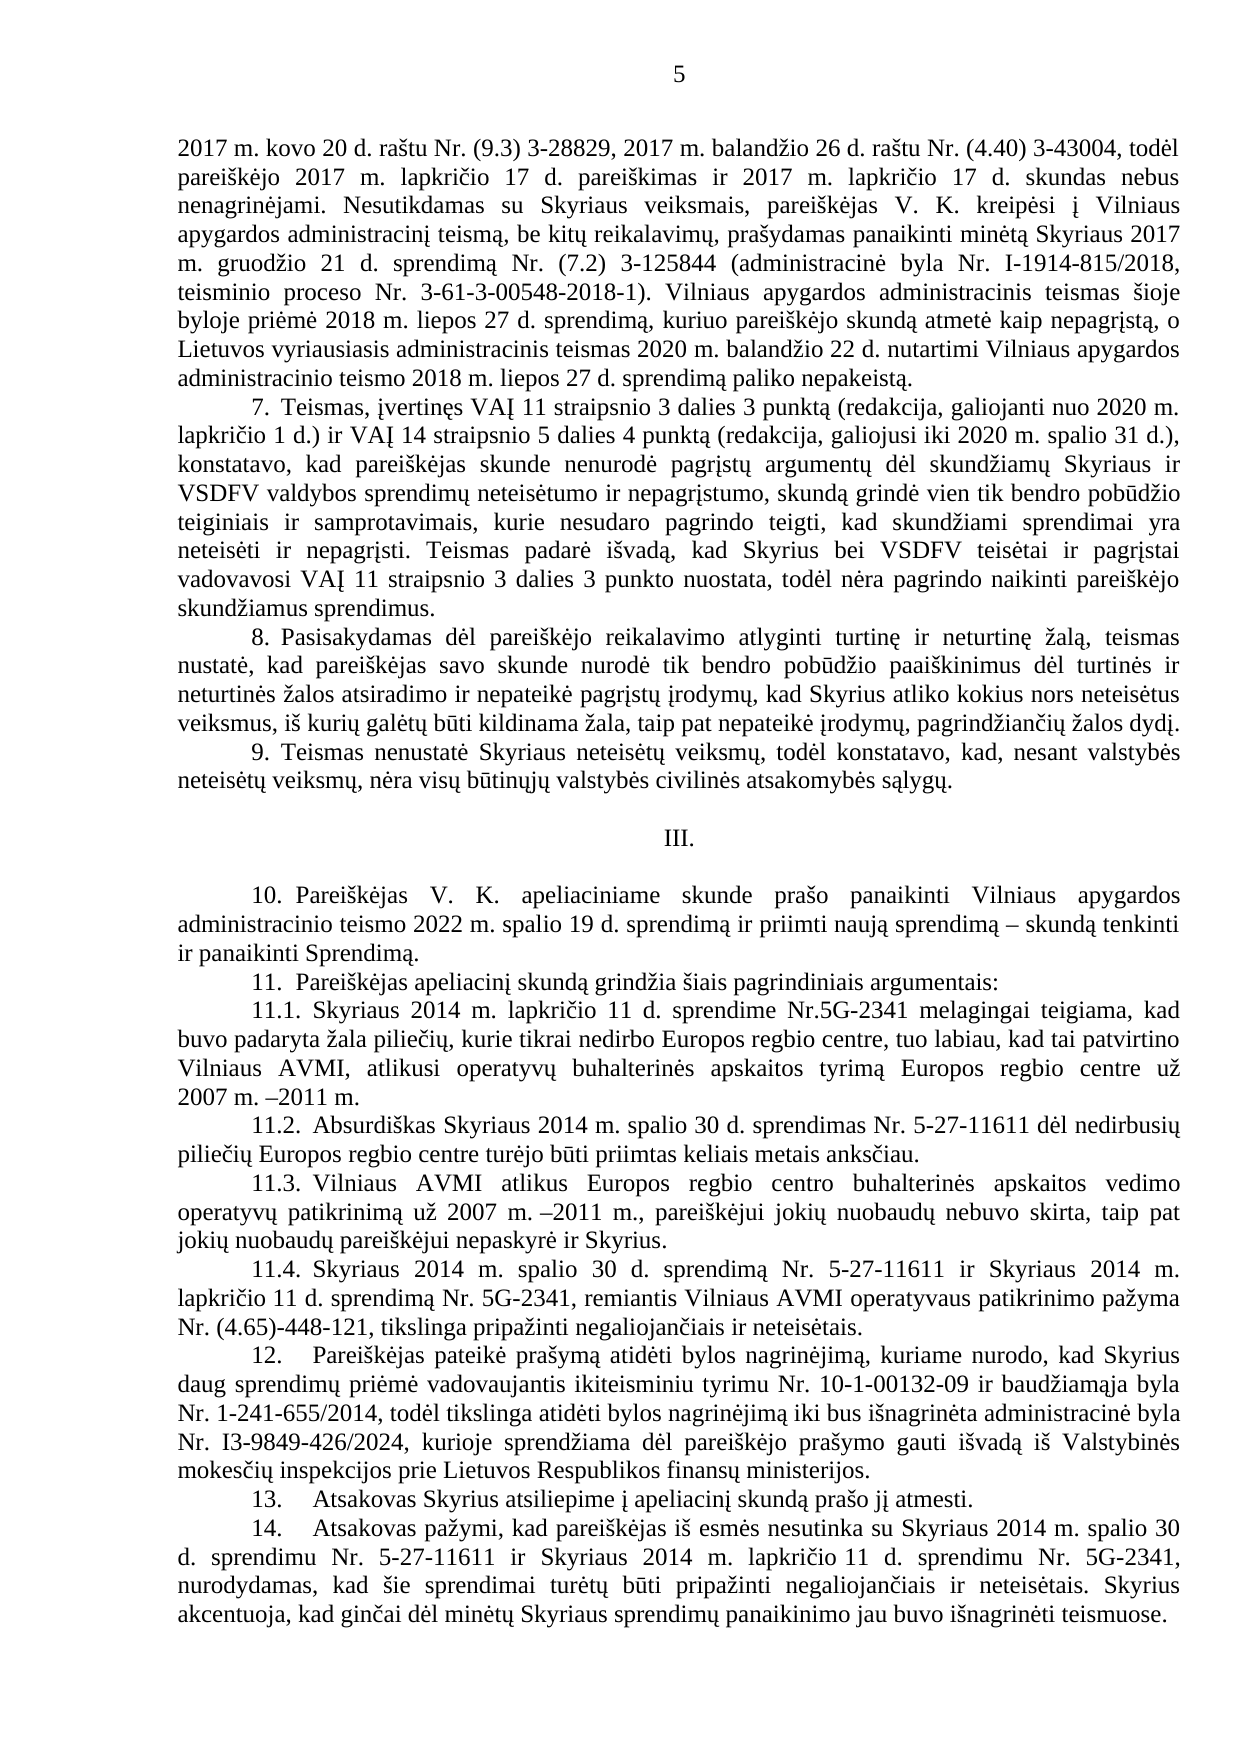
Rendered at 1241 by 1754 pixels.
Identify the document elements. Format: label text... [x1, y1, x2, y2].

text 11. Pareiškėjas apeliacinį skundą grindžia šiais pagrindiniais argumentais: [177, 967, 1181, 995]
text 13. Atsakovas Skyrius atsiliepime į apeliacinį skundą prašo jį atmesti. [177, 1484, 1181, 1513]
text III. [177, 823, 1181, 852]
text 2017 m. kovo 20 d. raštu Nr. (9.3) 3-28829, 2017 m. balandžio 26 d. raštu Nr. (4.40) 3-43004, todėl pareiškėjo 2017 m. lapkričio 17 d. pareiškimas ir 2017 m. lapkričio 17 d. skundas nebus nenagrinėjami. Nesutikdamas su Skyriaus veiksmais, pareiškėjas V. K. kreipėsi į Vilniaus apygardos administracinį teismą, be kitų reikalavimų, prašydamas panaikinti minėtą Skyriaus 2017 m. gruodžio 21 d. sprendimą Nr. (7.2) 3-125844 (administracinė byla Nr. I-1914-815/2018, teisminio proceso Nr. 3-61-3-00548-2018-1). Vilniaus apygardos administracinis teismas šioje byloje priėmė 2018 m. liepos 27 d. sprendimą, kuriuo pareiškėjo skundą atmetė kaip nepagrįstą, o Lietuvos vyriausiasis administracinis teismas 2020 m. balandžio 22 d. nutartimi Vilniaus apygardos administracinio teismo 2018 m. liepos 27 d. sprendimą paliko nepakeistą. [177, 133, 1181, 392]
text 8. Pasisakydamas dėl pareiškėjo reikalavimo atlyginti turtinę ir neturtinę žalą, teismas nustatė, kad pareiškėjas savo skunde nurodė tik bendro pobūdžio paaiškinimus dėl turtinės ir neturtinės žalos atsiradimo ir nepateikė pagrįstų įrodymų, kad Skyrius atliko kokius nors neteisėtus veiksmus, iš kurių galėtų būti kildinama žala, taip pat nepateikė įrodymų, pagrindžiančių žalos dydį. [177, 622, 1181, 737]
text 12. Pareiškėjas pateikė prašymą atidėti bylos nagrinėjimą, kuriame nurodo, kad Skyrius daug sprendimų priėmė vadovaujantis ikiteisminiu tyrimu Nr. 10-1-00132-09 ir baudžiamąja byla Nr. 1-241-655/2014, todėl tikslinga atidėti bylos nagrinėjimą iki bus išnagrinėta administracinė byla Nr. I3-9849-426/2024, kurioje sprendžiama dėl pareiškėjo prašymo gauti išvadą iš Valstybinės mokesčių inspekcijos prie Lietuvos Respublikos finansų ministerijos. [177, 1340, 1181, 1484]
text 9. Teismas nenustatė Skyriaus neteisėtų veiksmų, todėl konstatavo, kad, nesant valstybės neteisėtų veiksmų, nėra visų būtinųjų valstybės civilinės atsakomybės sąlygų. [177, 737, 1181, 794]
text 14. Atsakovas pažymi, kad pareiškėjas iš esmės nesutinka su Skyriaus 2014 m. spalio 30 d. sprendimu Nr. 5-27-11611 ir Skyriaus 2014 m. lapkričio 11 d. sprendimu Nr. 5G-2341, nurodydamas, kad šie sprendimai turėtų būti pripažinti negaliojančiais ir neteisėtais. Skyrius akcentuoja, kad ginčai dėl minėtų Skyriaus sprendimų panaikinimo jau buvo išnagrinėti teismuose. [177, 1513, 1181, 1628]
text 11.4. Skyriaus 2014 m. spalio 30 d. sprendimą Nr. 5-27-11611 ir Skyriaus 2014 m. lapkričio 11 d. sprendimą Nr. 5G-2341, remiantis Vilniaus AVMI operatyvaus patikrinimo pažyma Nr. (4.65)-448-121, tikslinga pripažinti negaliojančiais ir neteisėtais. [177, 1254, 1181, 1340]
text 10. Pareiškėjas V. K. apeliaciniame skunde prašo panaikinti Vilniaus apygardos administracinio teismo 2022 m. spalio 19 d. sprendimą ir priimti naują sprendimą – skundą tenkinti ir panaikinti Sprendimą. [177, 880, 1181, 967]
text 11.2. Absurdiškas Skyriaus 2014 m. spalio 30 d. sprendimas Nr. 5-27-11611 dėl nedirbusių piliečių Europos regbio centre turėjo būti priimtas keliais metais anksčiau. [177, 1110, 1181, 1168]
text 7. Teismas, įvertinęs VAĮ 11 straipsnio 3 dalies 3 punktą (redakcija, galiojanti nuo 2020 m. lapkričio 1 d.) ir VAĮ 14 straipsnio 5 dalies 4 punktą (redakcija, galiojusi iki 2020 m. spalio 31 d.), konstatavo, kad pareiškėjas skunde nenurodė pagrįstų argumentų dėl skundžiamų Skyriaus ir VSDFV valdybos sprendimų neteisėtumo ir nepagrįstumo, skundą grindė vien tik bendro pobūdžio teiginiais ir samprotavimais, kurie nesudaro pagrindo teigti, kad skundžiami sprendimai yra neteisėti ir nepagrįsti. Teismas padarė išvadą, kad Skyrius bei VSDFV teisėtai ir pagrįstai vadovavosi VAĮ 11 straipsnio 3 dalies 3 punkto nuostata, todėl nėra pagrindo naikinti pareiškėjo skundžiamus sprendimus. [177, 392, 1181, 622]
text 11.1. Skyriaus 2014 m. lapkričio 11 d. sprendime Nr.5G-2341 melagingai teigiama, kad buvo padaryta žala piliečių, kurie tikrai nedirbo Europos regbio centre, tuo labiau, kad tai patvirtino Vilniaus AVMI, atlikusi operatyvų buhalterinės apskaitos tyrimą Europos regbio centre už 2007 m. –2011 m. [177, 995, 1181, 1110]
text 11.3. Vilniaus AVMI atlikus Europos regbio centro buhalterinės apskaitos vedimo operatyvų patikrinimą už 2007 m. –2011 m., pareiškėjui jokių nuobaudų nebuvo skirta, taip pat jokių nuobaudų pareiškėjui nepaskyrė ir Skyrius. [177, 1168, 1181, 1254]
